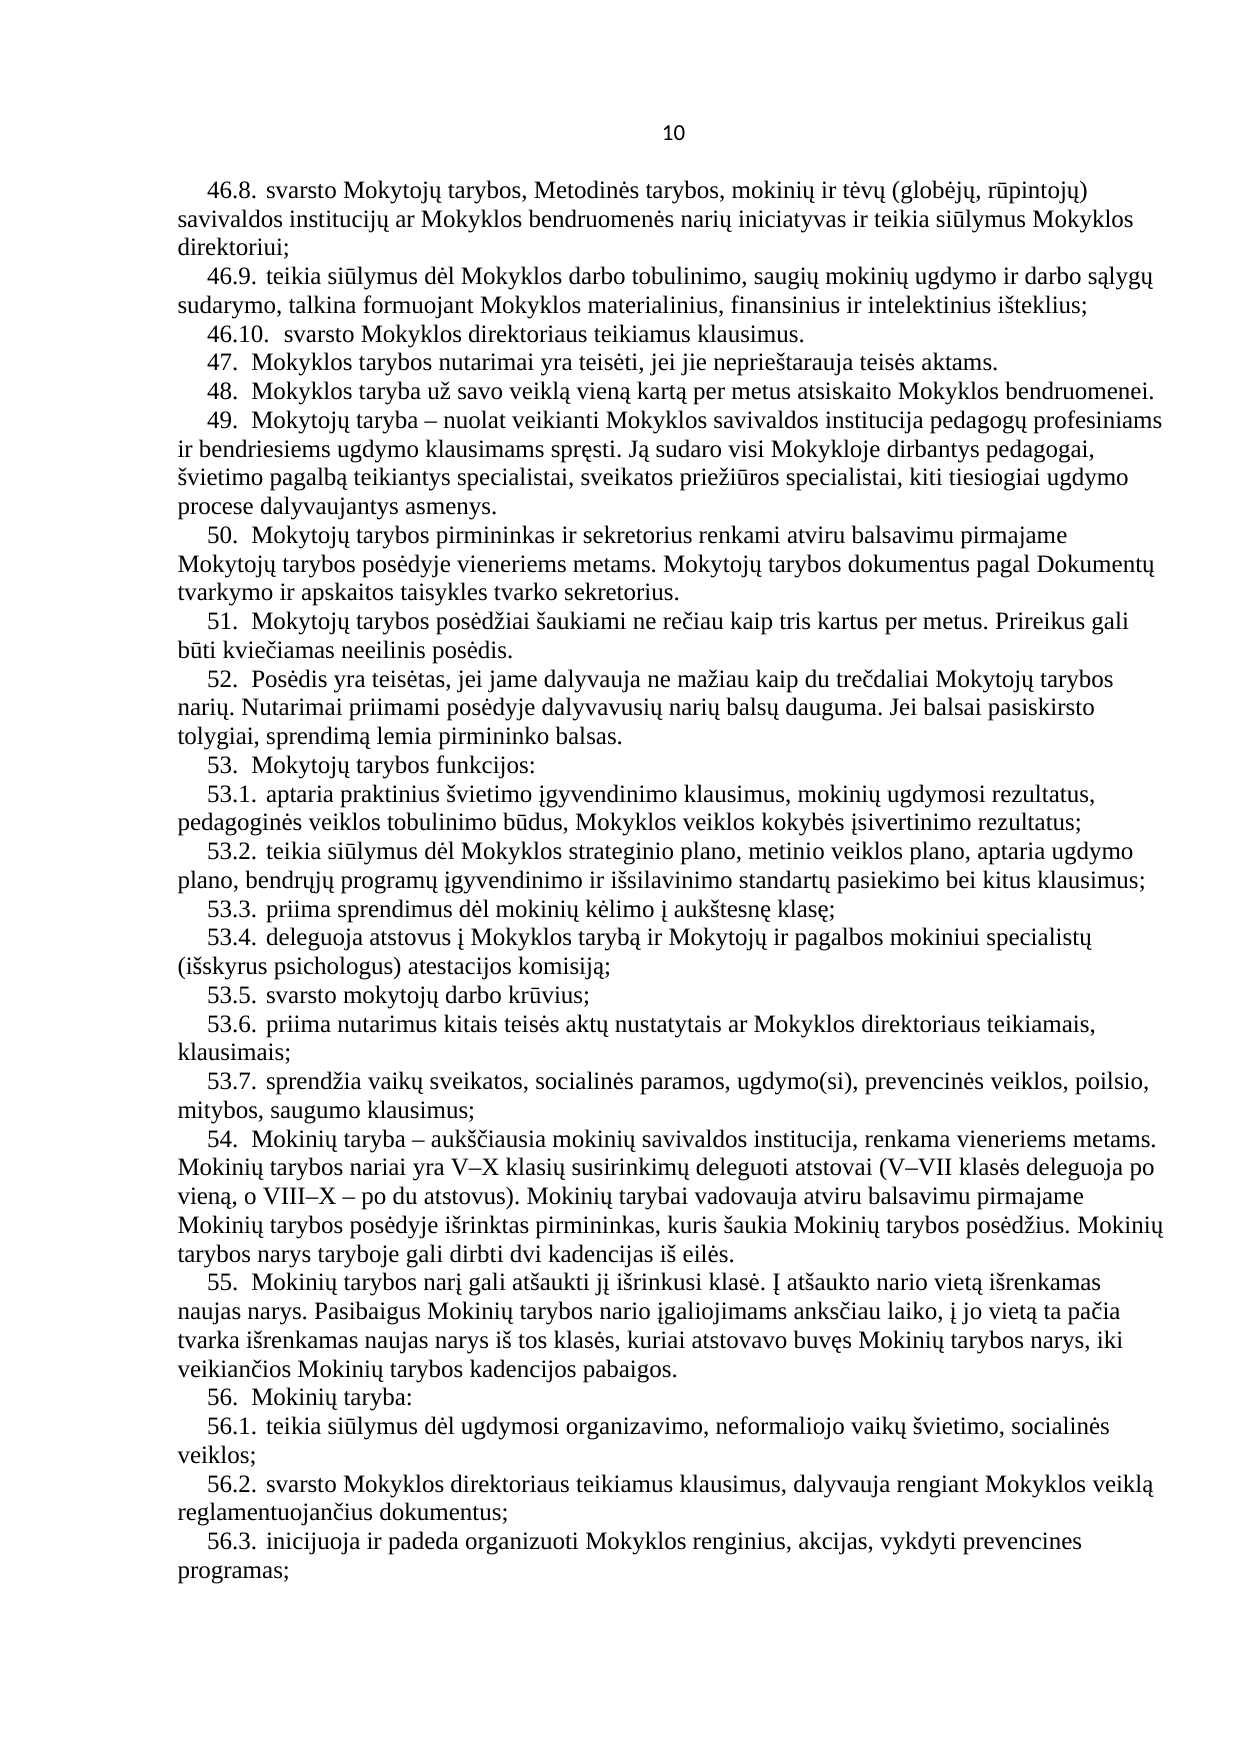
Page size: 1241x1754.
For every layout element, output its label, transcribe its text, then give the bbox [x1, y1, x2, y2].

text 53.6. priima nutarimus kitais teisės aktų nustatytais ar Mokyklos direktoriaus teikiamais, klausimais; [177, 1009, 1169, 1066]
text 56.2. svarsto Mokyklos direktoriaus teikiamus klausimus, dalyvauja rengiant Mokyklos veiklą reglamentuojančius dokumentus; [177, 1469, 1169, 1526]
text 51. Mokytojų tarybos posėdžiai šaukiami ne rečiau kaip tris kartus per metus. Prireikus gali būti kviečiamas neeilinis posėdis. [177, 606, 1169, 664]
text 50. Mokytojų tarybos pirmininkas ir sekretorius renkami atviru balsavimu pirmajame Mokytojų tarybos posėdyje vieneriems metams. Mokytojų tarybos dokumentus pagal Dokumentų tvarkymo ir apskaitos taisykles tvarko sekretorius. [177, 520, 1169, 606]
text 56. Mokinių taryba: [177, 1382, 1169, 1411]
text 52. Posėdis yra teisėtas, jei jame dalyvauja ne mažiau kaip du trečdaliai Mokytojų tarybos narių. Nutarimai priimami posėdyje dalyvavusių narių balsų dauguma. Jei balsai pasiskirsto tolygiai, sprendimą lemia pirmininko balsas. [177, 664, 1169, 750]
text 54. Mokinių taryba – aukščiausia mokinių savivaldos institucija, renkama vieneriems metams. Mokinių tarybos nariai yra V–X klasių susirinkimų deleguoti atstovai (V–VII klasės deleguoja po vieną, o VIII–X – po du atstovus). Mokinių tarybai vadovauja atviru balsavimu pirmajame Mokinių tarybos posėdyje išrinktas pirmininkas, kuris šaukia Mokinių tarybos posėdžius. Mokinių tarybos narys taryboje gali dirbti dvi kadencijas iš eilės. [177, 1124, 1169, 1267]
text 46.9. teikia siūlymus dėl Mokyklos darbo tobulinimo, saugių mokinių ugdymo ir darbo sąlygų sudarymo, talkina formuojant Mokyklos materialinius, finansinius ir intelektinius išteklius; [177, 261, 1169, 319]
text 49. Mokytojų taryba – nuolat veikianti Mokyklos savivaldos institucija pedagogų profesiniams ir bendriesiems ugdymo klausimams spręsti. Ją sudaro visi Mokykloje dirbantys pedagogai, švietimo pagalbą teikiantys specialistai, sveikatos priežiūros specialistai, kiti tiesiogiai ugdymo procese dalyvaujantys asmenys. [177, 405, 1169, 520]
text 53.3. priima sprendimus dėl mokinių kėlimo į aukštesnę klasę; [177, 894, 1169, 922]
text 53.5. svarsto mokytojų darbo krūvius; [177, 980, 1169, 1009]
text 46.10. svarsto Mokyklos direktoriaus teikiamus klausimus. [177, 319, 1169, 347]
text 56.1. teikia siūlymus dėl ugdymosi organizavimo, neformaliojo vaikų švietimo, socialinės veiklos; [177, 1411, 1169, 1469]
text 48. Mokyklos taryba už savo veiklą vieną kartą per metus atsiskaito Mokyklos bendruomenei. [177, 376, 1169, 405]
text 46.8. svarsto Mokytojų tarybos, Metodinės tarybos, mokinių ir tėvų (globėjų, rūpintojų) savivaldos institucijų ar Mokyklos bendruomenės narių iniciatyvas ir teikia siūlymus Mokyklos direktoriui; [177, 175, 1169, 261]
text 47. Mokyklos tarybos nutarimai yra teisėti, jei jie neprieštarauja teisės aktams. [177, 347, 1169, 376]
text 53.4. deleguoja atstovus į Mokyklos tarybą ir Mokytojų ir pagalbos mokiniui specialistų (išskyrus psichologus) atestacijos komisiją; [177, 922, 1169, 980]
text 55. Mokinių tarybos narį gali atšaukti jį išrinkusi klasė. Į atšaukto nario vietą išrenkamas naujas narys. Pasibaigus Mokinių tarybos nario įgaliojimams anksčiau laiko, į jo vietą ta pačia tvarka išrenkamas naujas narys iš tos klasės, kuriai atstovavo buvęs Mokinių tarybos narys, iki veikiančios Mokinių tarybos kadencijos pabaigos. [177, 1267, 1169, 1382]
text 53. Mokytojų tarybos funkcijos: [177, 750, 1169, 779]
text 53.2. teikia siūlymus dėl Mokyklos strateginio plano, metinio veiklos plano, aptaria ugdymo plano, bendrųjų programų įgyvendinimo ir išsilavinimo standartų pasiekimo bei kitus klausimus; [177, 836, 1169, 894]
text 53.1. aptaria praktinius švietimo įgyvendinimo klausimus, mokinių ugdymosi rezultatus, pedagoginės veiklos tobulinimo būdus, Mokyklos veiklos kokybės įsivertinimo rezultatus; [177, 779, 1169, 836]
text 53.7. sprendžia vaikų sveikatos, socialinės paramos, ugdymo(si), prevencinės veiklos, poilsio, mitybos, saugumo klausimus; [177, 1066, 1169, 1124]
text 56.3. inicijuoja ir padeda organizuoti Mokyklos renginius, akcijas, vykdyti prevencines programas; [177, 1526, 1169, 1584]
